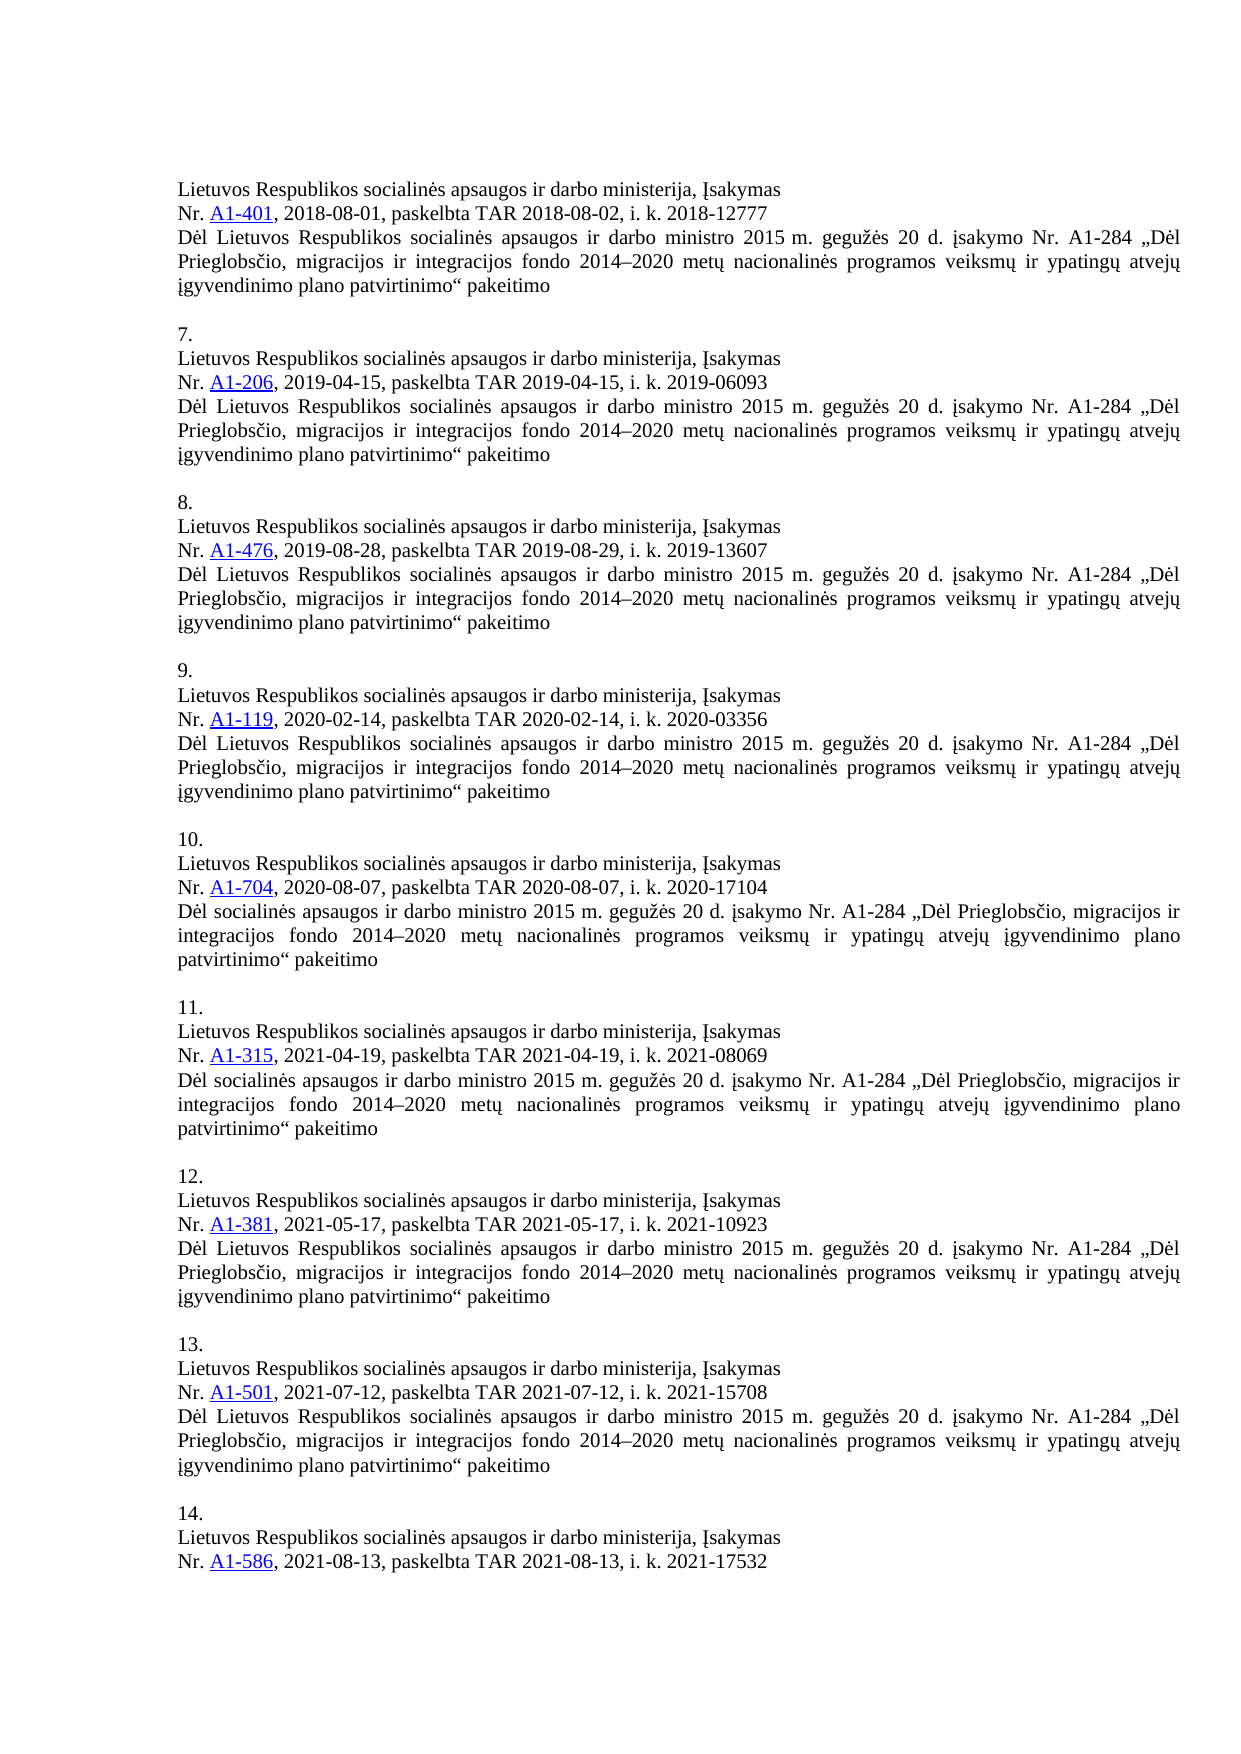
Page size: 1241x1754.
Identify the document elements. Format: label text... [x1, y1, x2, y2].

text Dėl Lietuvos Respublikos socialinės apsaugos ir darbo ministro 2015 m. gegužės 20 d. įsakymo Nr. A1-284 „Dėl Prieglobsčio, migracijos ir integracijos fondo 2014–2020 metų nacionalinės programos veiksmų ir ypatingų atvejų įgyvendinimo plano patvirtinimo“ pakeitimo [177, 225, 1181, 297]
text Lietuvos Respublikos socialinės apsaugos ir darbo ministerija, Įsakymas [177, 851, 1181, 875]
text 7. [177, 322, 1181, 346]
text 13. [177, 1332, 1181, 1356]
text 11. [177, 995, 1181, 1019]
text 14. [177, 1501, 1181, 1525]
text Lietuvos Respublikos socialinės apsaugos ir darbo ministerija, Įsakymas [177, 346, 1181, 370]
text Lietuvos Respublikos socialinės apsaugos ir darbo ministerija, Įsakymas [177, 682, 1181, 707]
text Dėl socialinės apsaugos ir darbo ministro 2015 m. gegužės 20 d. įsakymo Nr. A1-284 „Dėl Prieglobsčio, migracijos ir integracijos fondo 2014–2020 metų nacionalinės programos veiksmų ir ypatingų atvejų įgyvendinimo plano patvirtinimo“ pakeitimo [177, 899, 1181, 971]
text Lietuvos Respublikos socialinės apsaugos ir darbo ministerija, Įsakymas [177, 1019, 1181, 1043]
text Dėl Lietuvos Respublikos socialinės apsaugos ir darbo ministro 2015 m. gegužės 20 d. įsakymo Nr. A1-284 „Dėl Prieglobsčio, migracijos ir integracijos fondo 2014–2020 metų nacionalinės programos veiksmų ir ypatingų atvejų įgyvendinimo plano patvirtinimo“ pakeitimo [177, 1404, 1181, 1477]
text Nr. A1-476, 2019-08-28, paskelbta TAR 2019-08-29, i. k. 2019-13607 [177, 538, 1181, 562]
text Nr. A1-704, 2020-08-07, paskelbta TAR 2020-08-07, i. k. 2020-17104 [177, 875, 1181, 899]
text Lietuvos Respublikos socialinės apsaugos ir darbo ministerija, Įsakymas [177, 514, 1181, 538]
text Dėl socialinės apsaugos ir darbo ministro 2015 m. gegužės 20 d. įsakymo Nr. A1-284 „Dėl Prieglobsčio, migracijos ir integracijos fondo 2014–2020 metų nacionalinės programos veiksmų ir ypatingų atvejų įgyvendinimo plano patvirtinimo“ pakeitimo [177, 1067, 1181, 1140]
text Lietuvos Respublikos socialinės apsaugos ir darbo ministerija, Įsakymas [177, 177, 1181, 201]
text 12. [177, 1164, 1181, 1188]
text Lietuvos Respublikos socialinės apsaugos ir darbo ministerija, Įsakymas [177, 1188, 1181, 1212]
text Nr. A1-401, 2018-08-01, paskelbta TAR 2018-08-02, i. k. 2018-12777 [177, 201, 1181, 225]
text Dėl Lietuvos Respublikos socialinės apsaugos ir darbo ministro 2015 m. gegužės 20 d. įsakymo Nr. A1-284 „Dėl Prieglobsčio, migracijos ir integracijos fondo 2014–2020 metų nacionalinės programos veiksmų ir ypatingų atvejų įgyvendinimo plano patvirtinimo“ pakeitimo [177, 394, 1181, 466]
text Nr. A1-315, 2021-04-19, paskelbta TAR 2021-04-19, i. k. 2021-08069 [177, 1043, 1181, 1067]
text Lietuvos Respublikos socialinės apsaugos ir darbo ministerija, Įsakymas [177, 1356, 1181, 1380]
text Nr. A1-586, 2021-08-13, paskelbta TAR 2021-08-13, i. k. 2021-17532 [177, 1549, 1181, 1573]
text Nr. A1-381, 2021-05-17, paskelbta TAR 2021-05-17, i. k. 2021-10923 [177, 1212, 1181, 1236]
text Nr. A1-501, 2021-07-12, paskelbta TAR 2021-07-12, i. k. 2021-15708 [177, 1380, 1181, 1404]
text Nr. A1-119, 2020-02-14, paskelbta TAR 2020-02-14, i. k. 2020-03356 [177, 707, 1181, 731]
text Nr. A1-206, 2019-04-15, paskelbta TAR 2019-04-15, i. k. 2019-06093 [177, 370, 1181, 394]
text 8. [177, 490, 1181, 514]
text Dėl Lietuvos Respublikos socialinės apsaugos ir darbo ministro 2015 m. gegužės 20 d. įsakymo Nr. A1-284 „Dėl Prieglobsčio, migracijos ir integracijos fondo 2014–2020 metų nacionalinės programos veiksmų ir ypatingų atvejų įgyvendinimo plano patvirtinimo“ pakeitimo [177, 562, 1181, 634]
text Lietuvos Respublikos socialinės apsaugos ir darbo ministerija, Įsakymas [177, 1525, 1181, 1549]
text 9. [177, 658, 1181, 682]
text Dėl Lietuvos Respublikos socialinės apsaugos ir darbo ministro 2015 m. gegužės 20 d. įsakymo Nr. A1-284 „Dėl Prieglobsčio, migracijos ir integracijos fondo 2014–2020 metų nacionalinės programos veiksmų ir ypatingų atvejų įgyvendinimo plano patvirtinimo“ pakeitimo [177, 1236, 1181, 1308]
text 10. [177, 827, 1181, 851]
text Dėl Lietuvos Respublikos socialinės apsaugos ir darbo ministro 2015 m. gegužės 20 d. įsakymo Nr. A1-284 „Dėl Prieglobsčio, migracijos ir integracijos fondo 2014–2020 metų nacionalinės programos veiksmų ir ypatingų atvejų įgyvendinimo plano patvirtinimo“ pakeitimo [177, 731, 1181, 803]
